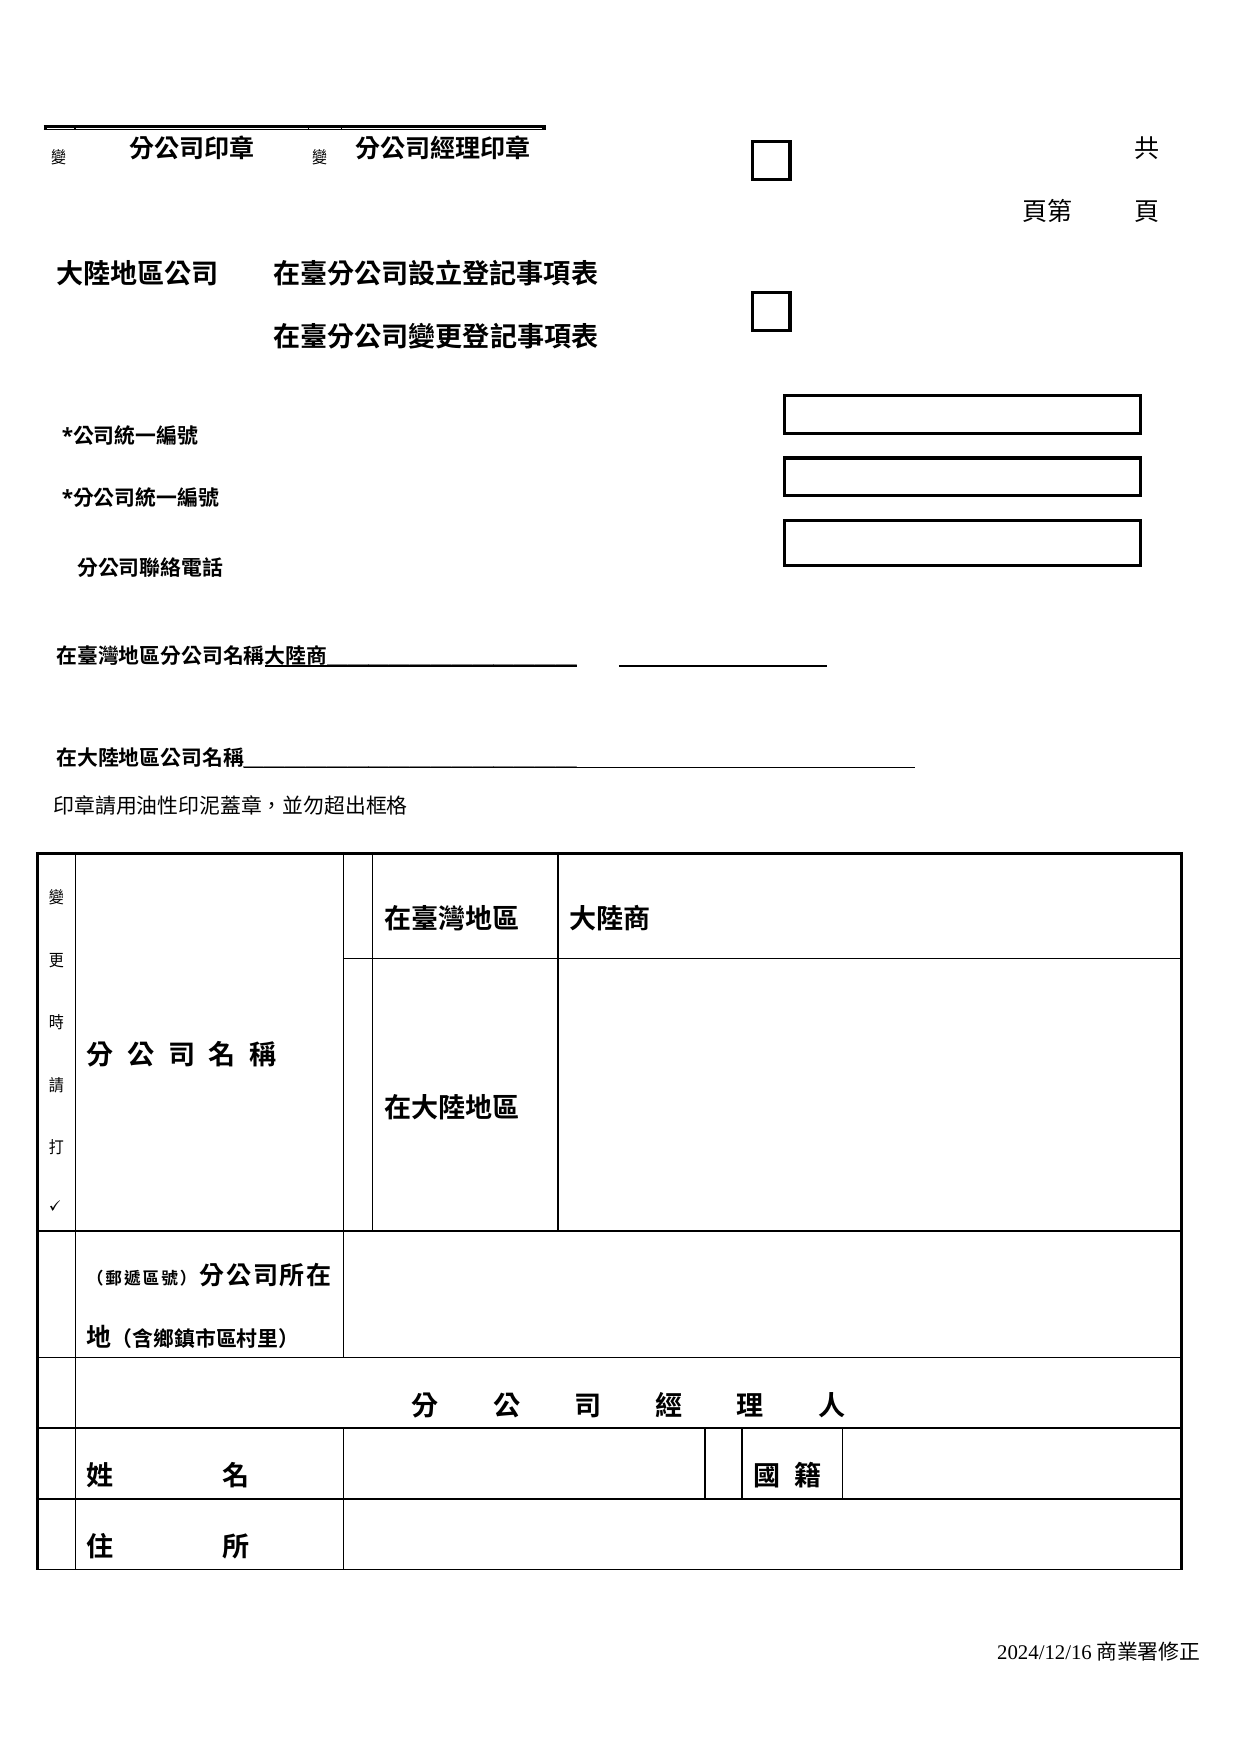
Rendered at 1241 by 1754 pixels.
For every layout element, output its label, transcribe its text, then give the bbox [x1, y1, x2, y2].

table_cell [344, 1232, 1180, 1357]
table_cell 姓 名 [76, 1429, 343, 1498]
table_cell 國 籍 [743, 1429, 842, 1498]
text 在臺灣地區分公司名稱大陸商＿＿＿＿＿＿＿＿＿＿＿＿ [56, 612, 1200, 675]
table_cell [706, 1429, 741, 1498]
table_cell 住 所 [76, 1500, 343, 1569]
table_header 分 公 司 名 稱 [76, 855, 343, 1230]
table_cell [344, 959, 372, 1230]
text 大陸地區公司 在臺分公司設立登記事項表 [56, 230, 1142, 292]
table_cell [39, 1500, 75, 1569]
table_cell [344, 1500, 1180, 1569]
table_header [344, 855, 372, 957]
text 共 頁第 頁 [56, 105, 1159, 230]
table_cell [39, 1358, 75, 1427]
text 在大陸地區公司名稱＿＿＿＿＿＿＿＿＿＿＿＿＿＿＿＿ [56, 712, 1200, 775]
table_header 大陸商 [559, 855, 1180, 957]
table_cell [843, 1429, 1180, 1498]
table_cell [39, 1429, 75, 1498]
table_header 在臺灣地區 [373, 855, 557, 957]
text *公司統一編號 [56, 392, 1142, 455]
text 分公司聯絡電話 [56, 525, 1200, 587]
table_cell [559, 959, 1180, 1230]
table_cell 分 公 司 經 理 人 [76, 1358, 1180, 1427]
text *分公司統一編號 [56, 455, 1142, 517]
table_header 變 更 時 請 打  [39, 855, 75, 1230]
table_cell （郵遞區號）分公司所在地（含鄉鎮市區村里） [76, 1232, 343, 1357]
table_cell [39, 1232, 75, 1357]
table_cell [344, 1429, 704, 1498]
text 在臺分公司變更登記事項表 [56, 292, 1142, 355]
table_cell 在大陸地區 [373, 959, 557, 1230]
text 印章請用油性印泥蓋章，並勿超出框格 [53, 789, 479, 823]
